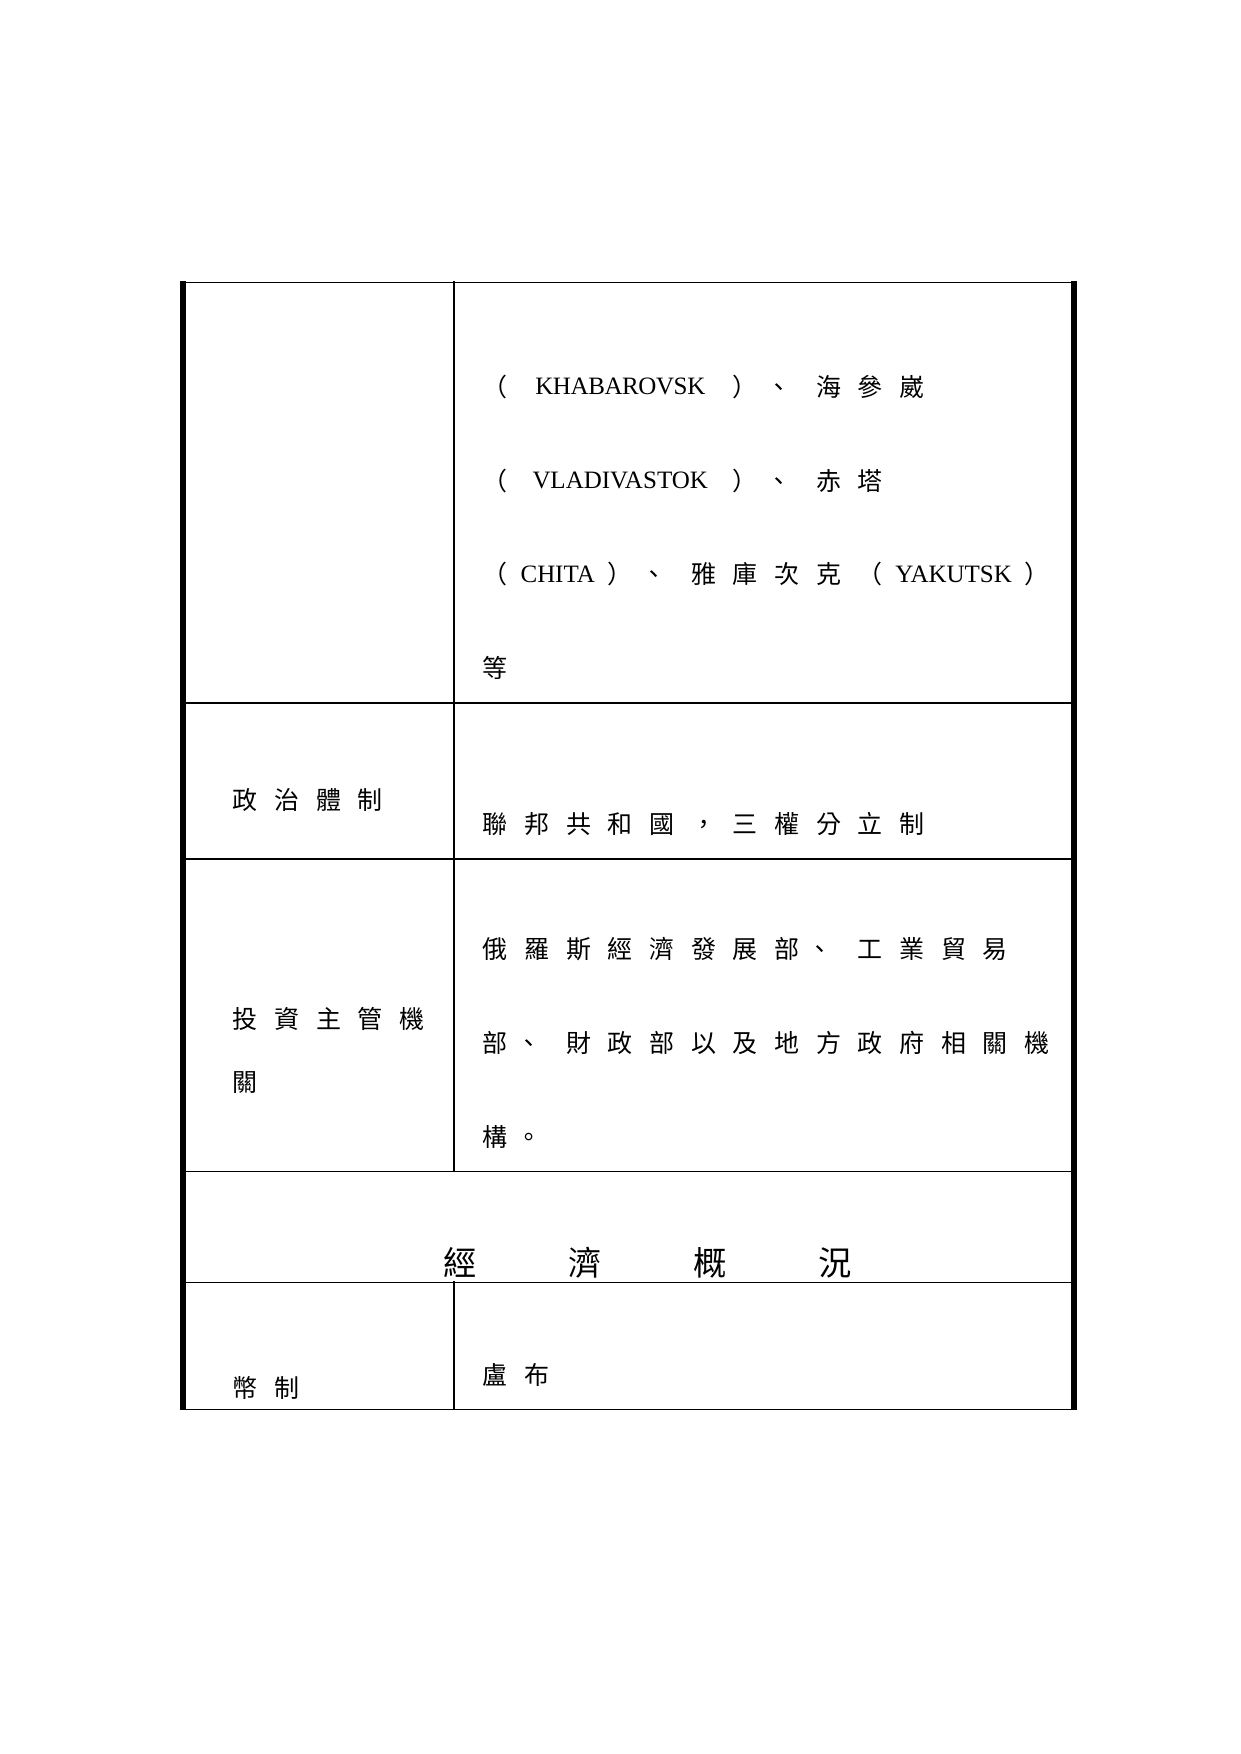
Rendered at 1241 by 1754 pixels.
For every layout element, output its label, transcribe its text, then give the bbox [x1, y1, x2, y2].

table_cell 幣制 [186, 1283, 453, 1409]
table_cell 投資主管機關 [186, 860, 453, 1171]
table_cell 盧布 [455, 1283, 1071, 1409]
table_cell 經 濟 概 況 [186, 1172, 1071, 1281]
table_cell 俄羅斯經濟發展部、工業貿易部、財政部以及地方政府相關機構。 [455, 860, 1071, 1171]
table_cell （KHABAROVSK）、海參崴（VLADIVASTOK）、赤塔（CHITA）、雅庫次克（YAKUTSK）等 [455, 283, 1071, 702]
table_cell 政治體制 [186, 704, 453, 858]
table_cell 聯邦共和國，三權分立制 [455, 704, 1071, 858]
table_cell [186, 283, 453, 702]
